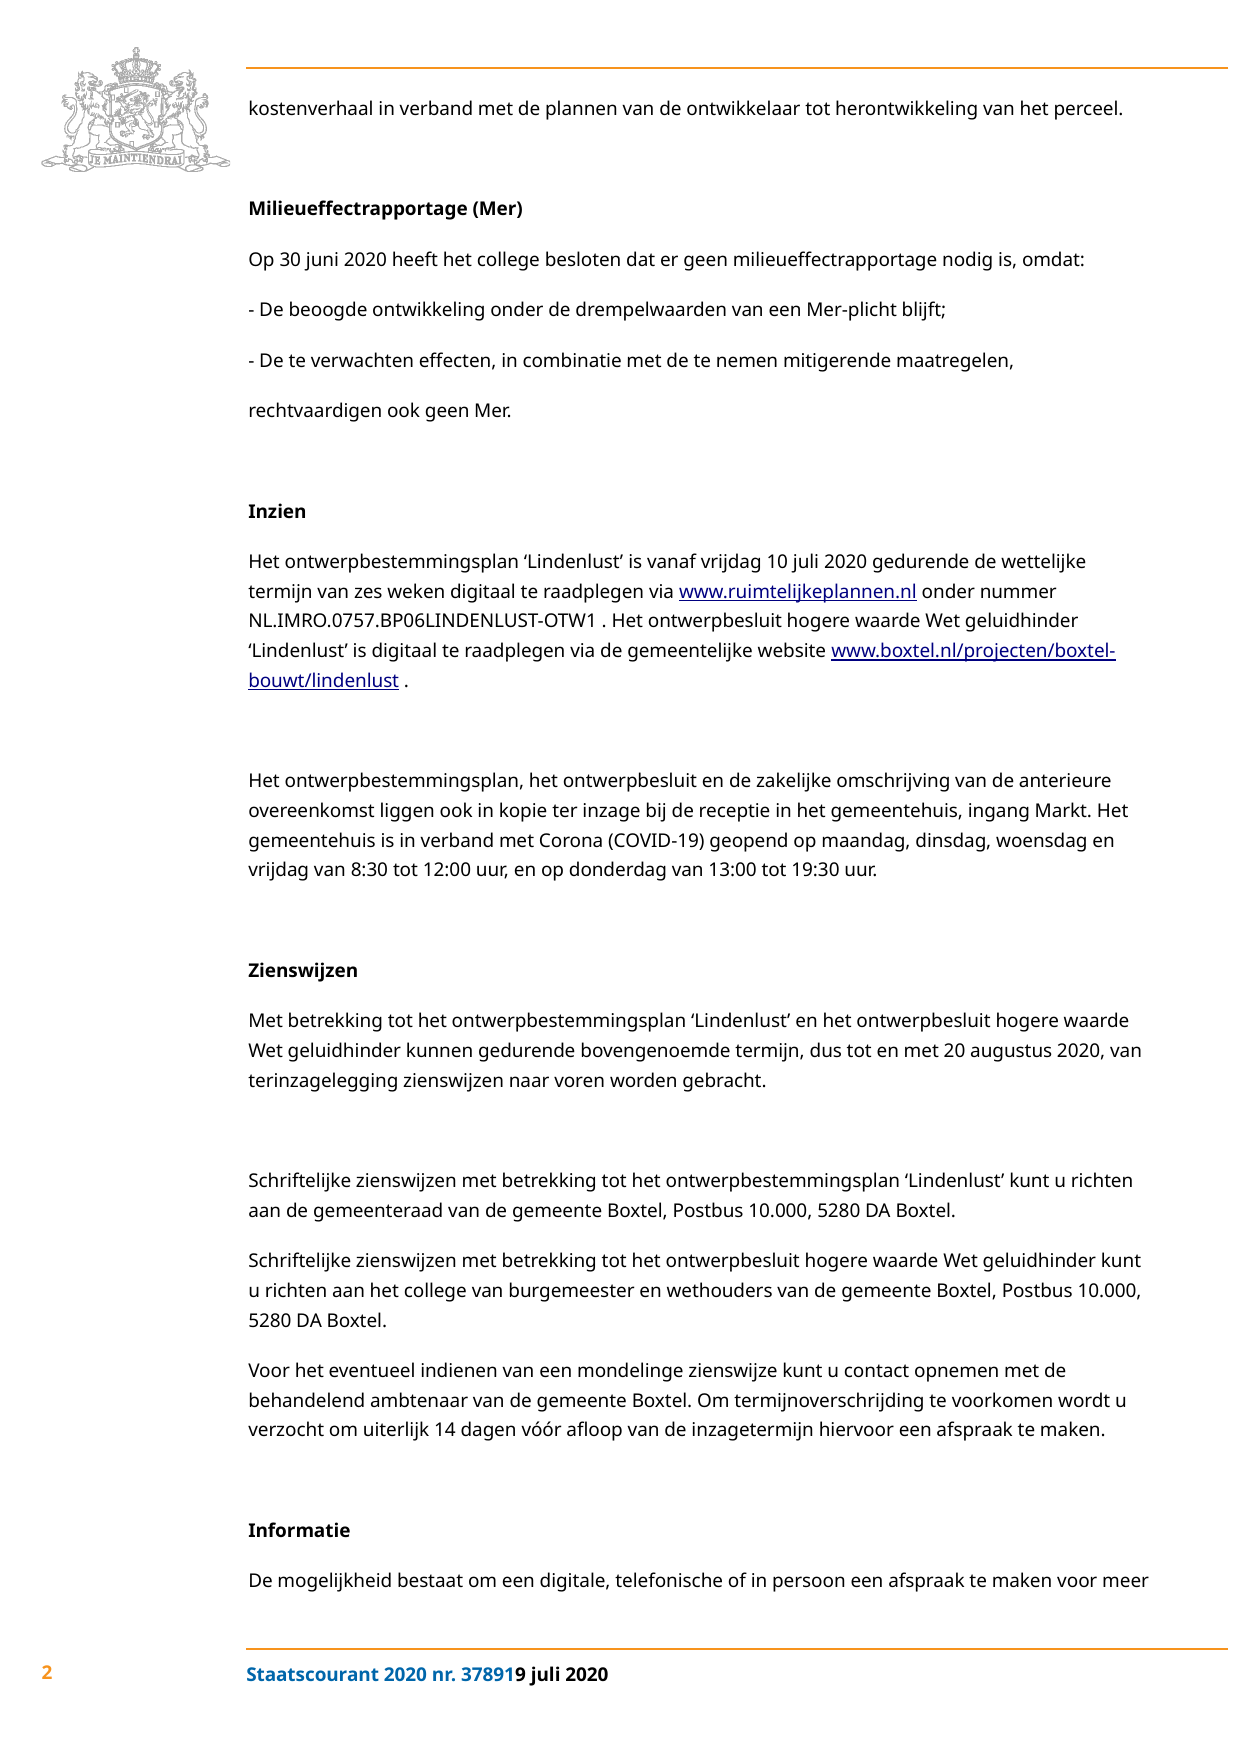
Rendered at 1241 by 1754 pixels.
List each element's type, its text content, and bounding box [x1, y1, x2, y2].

text Voor het eventueel indienen van een mondelinge zienswijze kunt u contact opnemen met de behandelend ambtenaar van de gemeente Boxtel. Om termijnoverschrijding te voorkomen wordt u verzocht om uiterlijk 14 dagen vóór afloop van de inzagetermijn hiervoor een afspraak te maken. [248, 1357, 1152, 1442]
text Het ontwerpbestemmingsplan ‘Lindenlust’ is vanaf vrijdag 10 juli 2020 gedurende de wettelijke termijn van zes weken digitaal te raadplegen via www.ruimtelijkeplannen.nl onder nummer NL.IMRO.0757.BP06LINDENLUST-OTW1 . Het ontwerpbesluit hogere waarde Wet geluidhinder ‘Lindenlust’ is digitaal te raadplegen via de gemeentelijke website www.boxtel.nl/projecten/boxtel-bouwt/lindenlust . [248, 548, 1152, 693]
text Schriftelijke zienswijzen met betrekking tot het ontwerpbesluit hogere waarde Wet geluidhinder kunt u richten aan het college van burgemeester en wethouders van de gemeente Boxtel, Postbus 10.000, 5280 DA Boxtel. [248, 1248, 1152, 1333]
text Milieueffectrapportage (Mer) [248, 196, 1152, 221]
text Informatie [248, 1517, 1152, 1543]
text De mogelijkheid bestaat om een digitale, telefonische of in persoon een afspraak te maken voor meer [248, 1568, 1152, 1593]
text - De te verwachten effecten, in combinatie met de te nemen mitigerende maatregelen, [248, 347, 1152, 373]
text Inzien [248, 498, 1152, 524]
text Met betrekking tot het ontwerpbestemmingsplan ‘Lindenlust’ en het ontwerpbesluit hogere waarde Wet geluidhinder kunnen gedurende bovengenoemde termijn, dus tot en met 20 augustus 2020, van terinzagelegging zienswijzen naar voren worden gebracht. [248, 1008, 1152, 1093]
text rechtvaardigen ook geen Mer. [248, 397, 1152, 423]
text Schriftelijke zienswijzen met betrekking tot het ontwerpbestemmingsplan ‘Lindenlust’ kunt u richten aan de gemeenteraad van de gemeente Boxtel, Postbus 10.000, 5280 DA Boxtel. [248, 1168, 1152, 1223]
text Op 30 juni 2020 heeft het college besloten dat er geen milieueffectrapportage nodig is, omdat: [248, 246, 1152, 272]
text Het ontwerpbestemmingsplan, het ontwerpbesluit en de zakelijke omschrijving van de anterieure overeenkomst liggen ook in kopie ter inzage bij de receptie in het gemeentehuis, ingang Markt. Het gemeentehuis is in verband met Corona (COVID-19) geopend op maandag, dinsdag, woensdag en vrijdag van 8:30 tot 12:00 uur, en op donderdag van 13:00 tot 19:30 uur. [248, 768, 1152, 882]
text Zienswijzen [248, 957, 1152, 983]
text kostenverhaal in verband met de plannen van de ontwikkelaar tot herontwikkeling van het perceel. [248, 95, 1152, 121]
picture [41, 47, 231, 172]
text - De beoogde ontwikkeling onder de drempelwaarden van een Mer-plicht blijft; [248, 296, 1152, 322]
